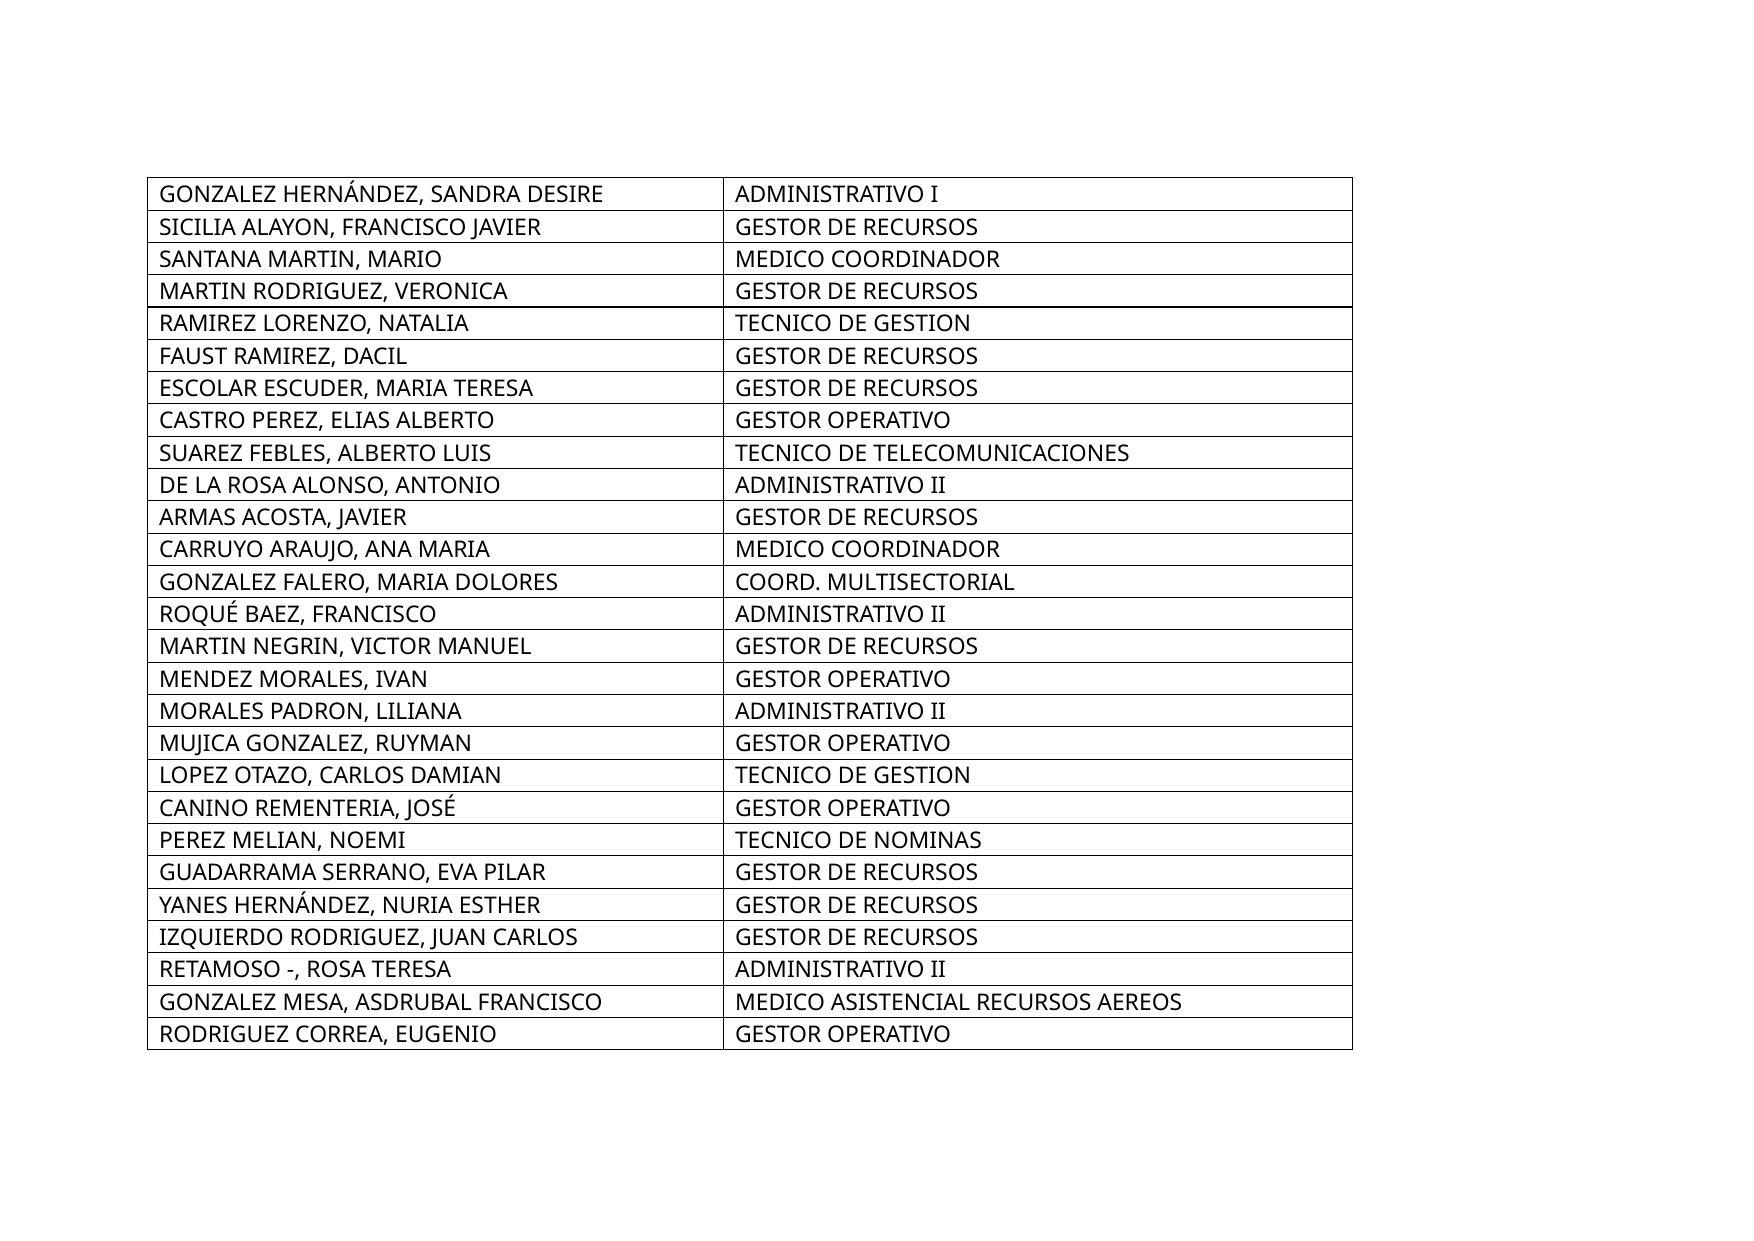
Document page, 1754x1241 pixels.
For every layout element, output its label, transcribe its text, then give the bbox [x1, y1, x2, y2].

table_cell GESTOR DE RECURSOS [724, 372, 1352, 403]
table_cell GESTOR DE RECURSOS [724, 889, 1352, 920]
table_cell PEREZ MELIAN, NOEMI [148, 824, 723, 855]
table_cell MUJICA GONZALEZ, RUYMAN [148, 727, 723, 758]
table_cell ADMINISTRATIVO I [724, 178, 1352, 209]
table_cell CARRUYO ARAUJO, ANA MARIA [148, 534, 723, 565]
table_cell LOPEZ OTAZO, CARLOS DAMIAN [148, 760, 723, 791]
table_cell GESTOR OPERATIVO [724, 792, 1352, 823]
table_cell ADMINISTRATIVO II [724, 598, 1352, 629]
table_cell ADMINISTRATIVO II [724, 469, 1352, 500]
table_cell GESTOR DE RECURSOS [724, 211, 1352, 242]
table_cell ARMAS ACOSTA, JAVIER [148, 501, 723, 532]
table_cell CANINO REMENTERIA, JOSÉ [148, 792, 723, 823]
table_cell GESTOR OPERATIVO [724, 727, 1352, 758]
table_cell MEDICO ASISTENCIAL RECURSOS AEREOS [724, 986, 1352, 1017]
table_cell MEDICO COORDINADOR [724, 534, 1352, 565]
table_cell ADMINISTRATIVO II [724, 695, 1352, 726]
table_cell TECNICO DE GESTION [724, 760, 1352, 791]
table_cell GESTOR OPERATIVO [724, 1018, 1352, 1049]
table_cell RAMIREZ LORENZO, NATALIA [148, 308, 723, 339]
table_cell COORD. MULTISECTORIAL [724, 566, 1352, 597]
table_cell SUAREZ FEBLES, ALBERTO LUIS [148, 437, 723, 468]
table_cell GONZALEZ MESA, ASDRUBAL FRANCISCO [148, 986, 723, 1017]
table_cell CASTRO PEREZ, ELIAS ALBERTO [148, 404, 723, 436]
table_cell GONZALEZ HERNÁNDEZ, SANDRA DESIRE [148, 178, 723, 209]
table_cell FAUST RAMIREZ, DACIL [148, 340, 723, 371]
table_cell SANTANA MARTIN, MARIO [148, 243, 723, 274]
table_cell MARTIN NEGRIN, VICTOR MANUEL [148, 630, 723, 662]
table_cell GESTOR OPERATIVO [724, 663, 1352, 694]
table_cell YANES HERNÁNDEZ, NURIA ESTHER [148, 889, 723, 920]
table_cell SICILIA ALAYON, FRANCISCO JAVIER [148, 211, 723, 242]
table_cell TECNICO DE TELECOMUNICACIONES [724, 437, 1352, 468]
table_cell ADMINISTRATIVO II [724, 953, 1352, 984]
table_cell GESTOR DE RECURSOS [724, 275, 1352, 306]
table_cell ROQUÉ BAEZ, FRANCISCO [148, 598, 723, 629]
table_cell GESTOR DE RECURSOS [724, 630, 1352, 662]
table_cell RODRIGUEZ CORREA, EUGENIO [148, 1018, 723, 1049]
table_cell ESCOLAR ESCUDER, MARIA TERESA [148, 372, 723, 403]
table_cell GONZALEZ FALERO, MARIA DOLORES [148, 566, 723, 597]
table_cell GUADARRAMA SERRANO, EVA PILAR [148, 856, 723, 888]
table_cell GESTOR DE RECURSOS [724, 856, 1352, 888]
table_cell TECNICO DE NOMINAS [724, 824, 1352, 855]
table_cell GESTOR DE RECURSOS [724, 340, 1352, 371]
table_cell MORALES PADRON, LILIANA [148, 695, 723, 726]
table_cell IZQUIERDO RODRIGUEZ, JUAN CARLOS [148, 921, 723, 952]
table_cell MEDICO COORDINADOR [724, 243, 1352, 274]
table_cell GESTOR DE RECURSOS [724, 501, 1352, 532]
table_cell RETAMOSO -, ROSA TERESA [148, 953, 723, 984]
table_cell DE LA ROSA ALONSO, ANTONIO [148, 469, 723, 500]
table_cell GESTOR DE RECURSOS [724, 921, 1352, 952]
table_cell GESTOR OPERATIVO [724, 404, 1352, 436]
table_cell MENDEZ MORALES, IVAN [148, 663, 723, 694]
table_cell TECNICO DE GESTION [724, 308, 1352, 339]
table_cell MARTIN RODRIGUEZ, VERONICA [148, 275, 723, 306]
